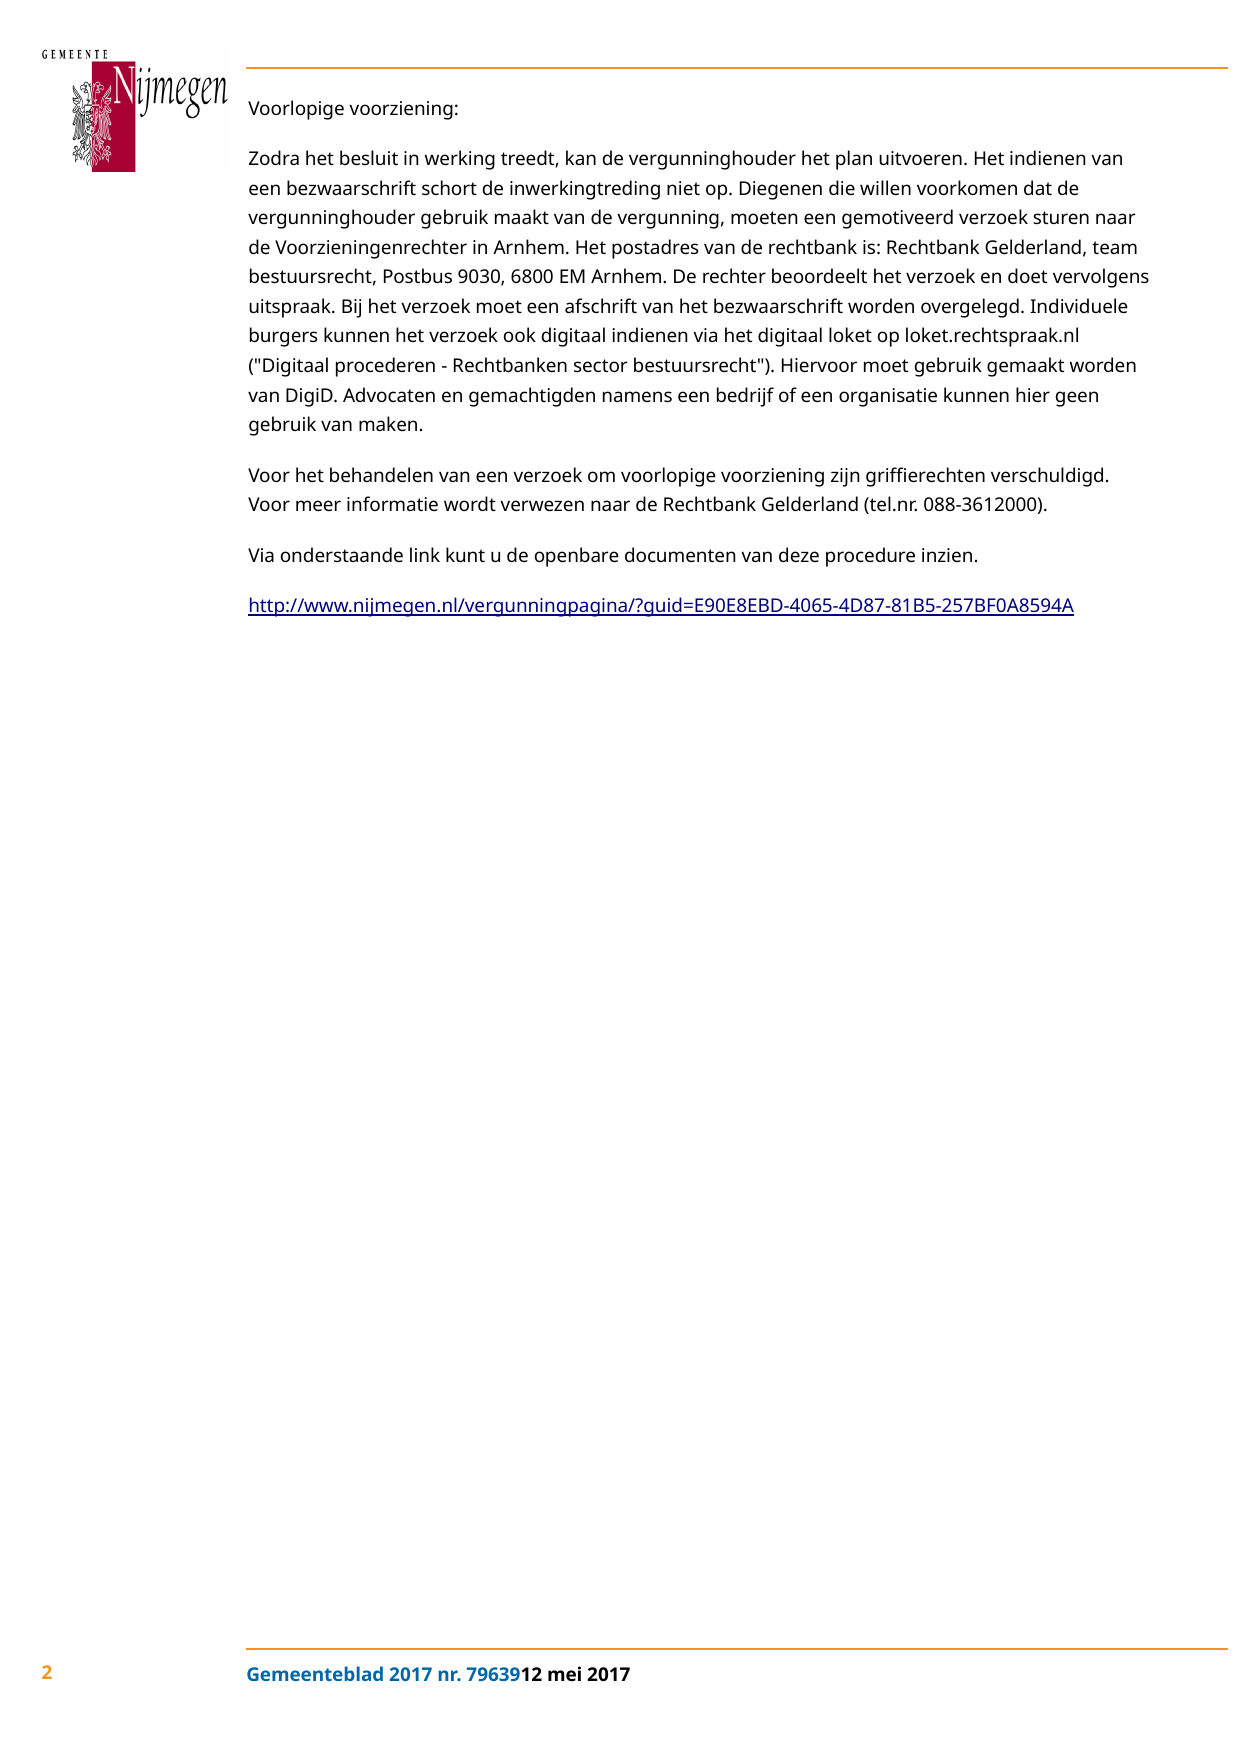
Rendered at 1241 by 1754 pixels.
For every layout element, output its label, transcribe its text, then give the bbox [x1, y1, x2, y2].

picture [41, 47, 231, 172]
text Via onderstaande link kunt u de openbare documenten van deze procedure inzien. [248, 542, 1152, 568]
text Voor het behandelen van een verzoek om voorlopige voorziening zijn griffierechten verschuldigd. Voor meer informatie wordt verwezen naar de Rechtbank Gelderland (tel.nr. 088-3612000). [248, 462, 1152, 517]
text http://www.nijmegen.nl/vergunningpagina/?guid=E90E8EBD-4065-4D87-81B5-257BF0A8594A [248, 592, 1152, 618]
text Voorlopige voorziening: [248, 95, 1152, 121]
text Zodra het besluit in werking treedt, kan de vergunninghouder het plan uitvoeren. Het indienen van een bezwaarschrift schort de inwerkingtreding niet op. Diegenen die willen voorkomen dat de vergunninghouder gebruik maakt van de vergunning, moeten een gemotiveerd verzoek sturen naar de Voorzieningenrechter in Arnhem. Het postadres van de rechtbank is: Rechtbank Gelderland, team bestuursrecht, Postbus 9030, 6800 EM Arnhem. De rechter beoordeelt het verzoek en doet vervolgens uitspraak. Bij het verzoek moet een afschrift van het bezwaarschrift worden overgelegd. Individuele burgers kunnen het verzoek ook digitaal indienen via het digitaal loket op loket.rechtspraak.nl ("Digitaal procederen - Rechtbanken sector bestuursrecht"). Hiervoor moet gebruik gemaakt worden van DigiD. Advocaten en gemachtigden namens een bedrijf of een organisatie kunnen hier geen gebruik van maken. [248, 145, 1152, 437]
